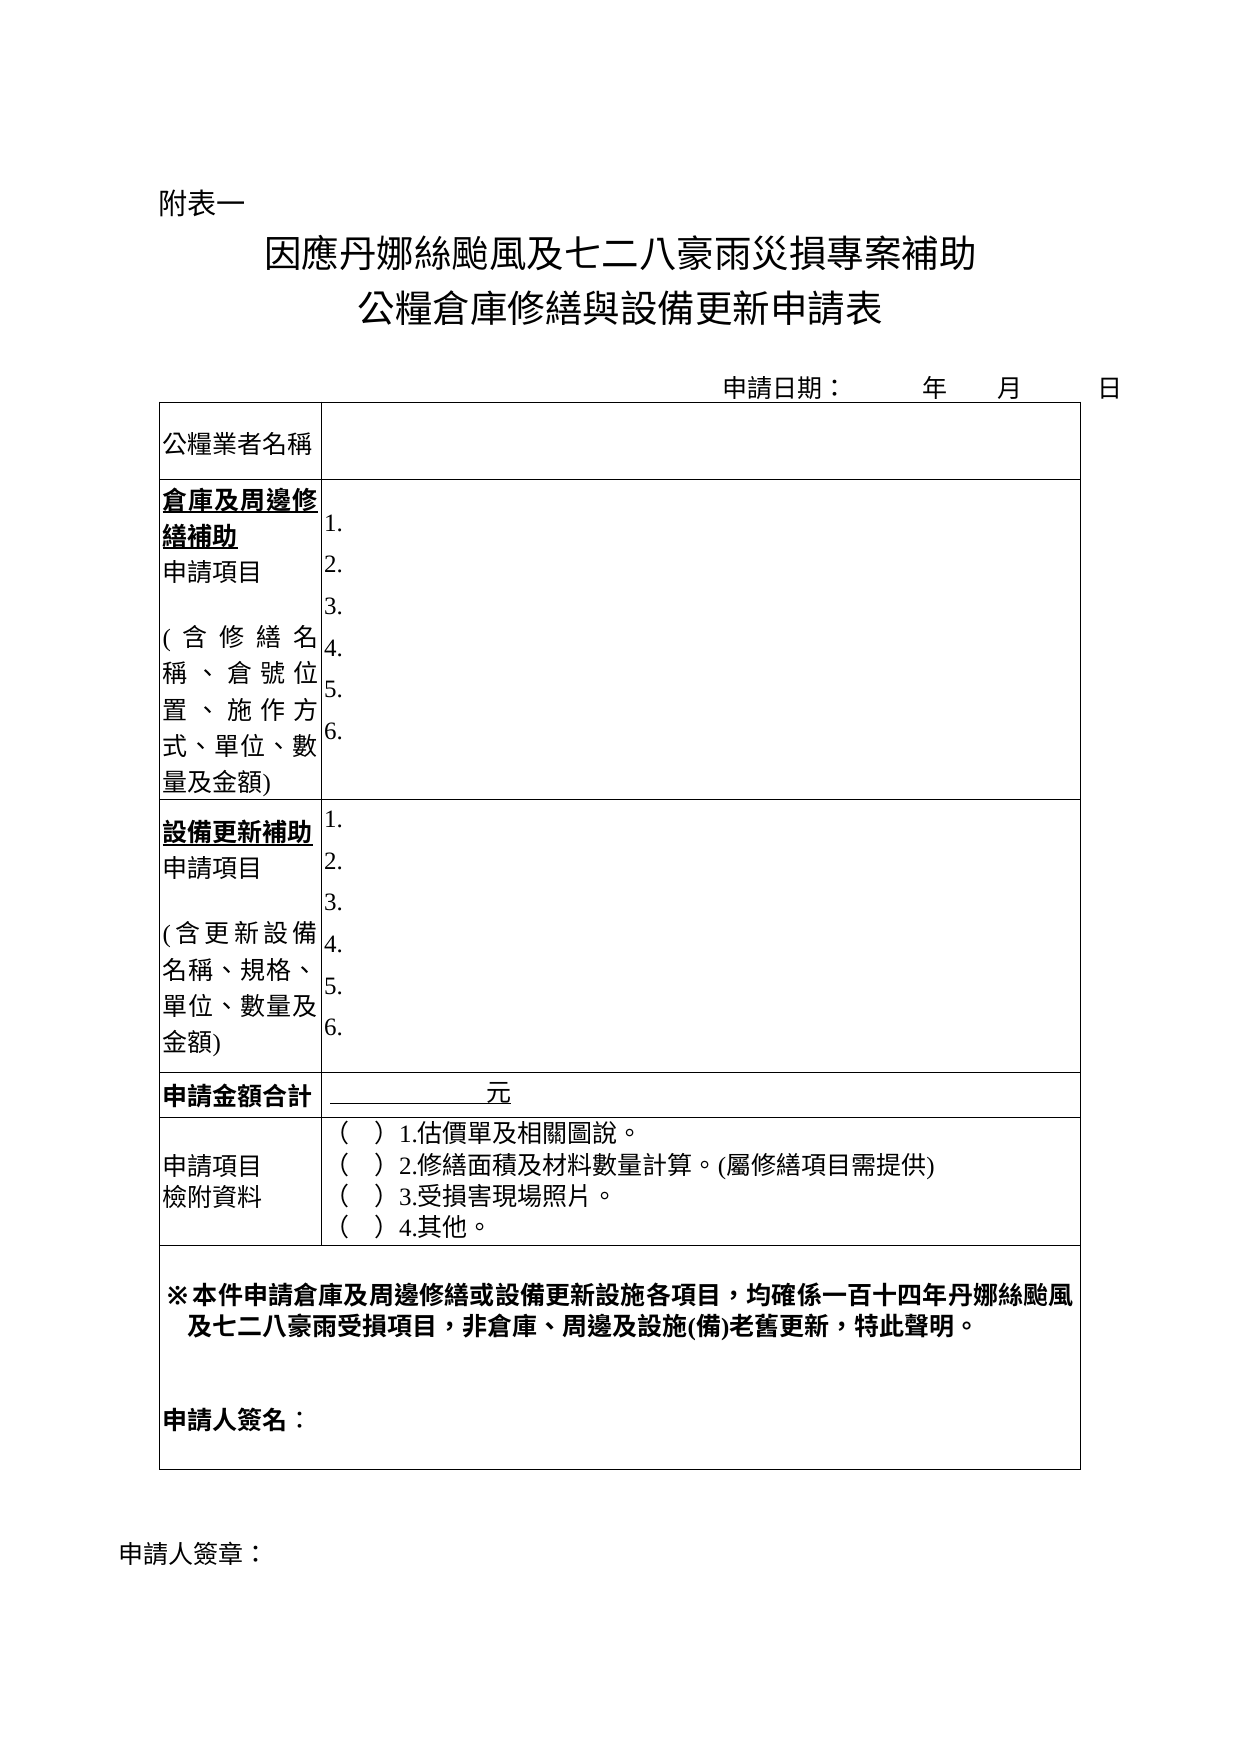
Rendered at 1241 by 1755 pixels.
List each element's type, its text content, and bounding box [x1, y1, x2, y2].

table_cell 1. 2. 3. 4. 5. 6. [322, 480, 1080, 799]
table_cell ※本件申請倉庫及周邊修繕或設備更新設施各項目，均確係一百十四年丹娜絲颱風及七二八豪雨受損項目，非倉庫、周邊及設施(備)老舊更新，特此聲明。 申請人簽名： [160, 1246, 1080, 1469]
table_cell 1. 2. 3. 4. 5. 6. [322, 800, 1080, 1072]
text 附表一 [118, 179, 1122, 224]
table_header [322, 403, 1080, 479]
text 公糧倉庫修繕與設備更新申請表 [118, 278, 1122, 333]
table_cell 倉庫及周邊修繕補助 申請項目 (含修繕名稱、倉號位置、施作方式、單位、數量及金額) [160, 480, 321, 799]
text 申請日期： 年 月 日 [118, 379, 1122, 402]
text 申請人簽章： [118, 1536, 1122, 1570]
table_cell 元 [322, 1073, 1080, 1117]
table_cell （ ）1.估價單及相關圖說。 （ ）2.修繕面積及材料數量計算。(屬修繕項目需提供) （ ）3.受損害現場照片。 （ ）4.其他。 [322, 1118, 1080, 1245]
table_header 公糧業者名稱 [160, 403, 321, 479]
table_cell 申請項目 檢附資料 [160, 1118, 321, 1245]
table_cell 設備更新補助 申請項目 (含更新設備名稱、規格、單位、數量及金額) [160, 800, 321, 1072]
table_cell 申請金額合計 [160, 1073, 321, 1117]
text 因應丹娜絲颱風及七二八豪雨災損專案補助 [118, 224, 1122, 278]
